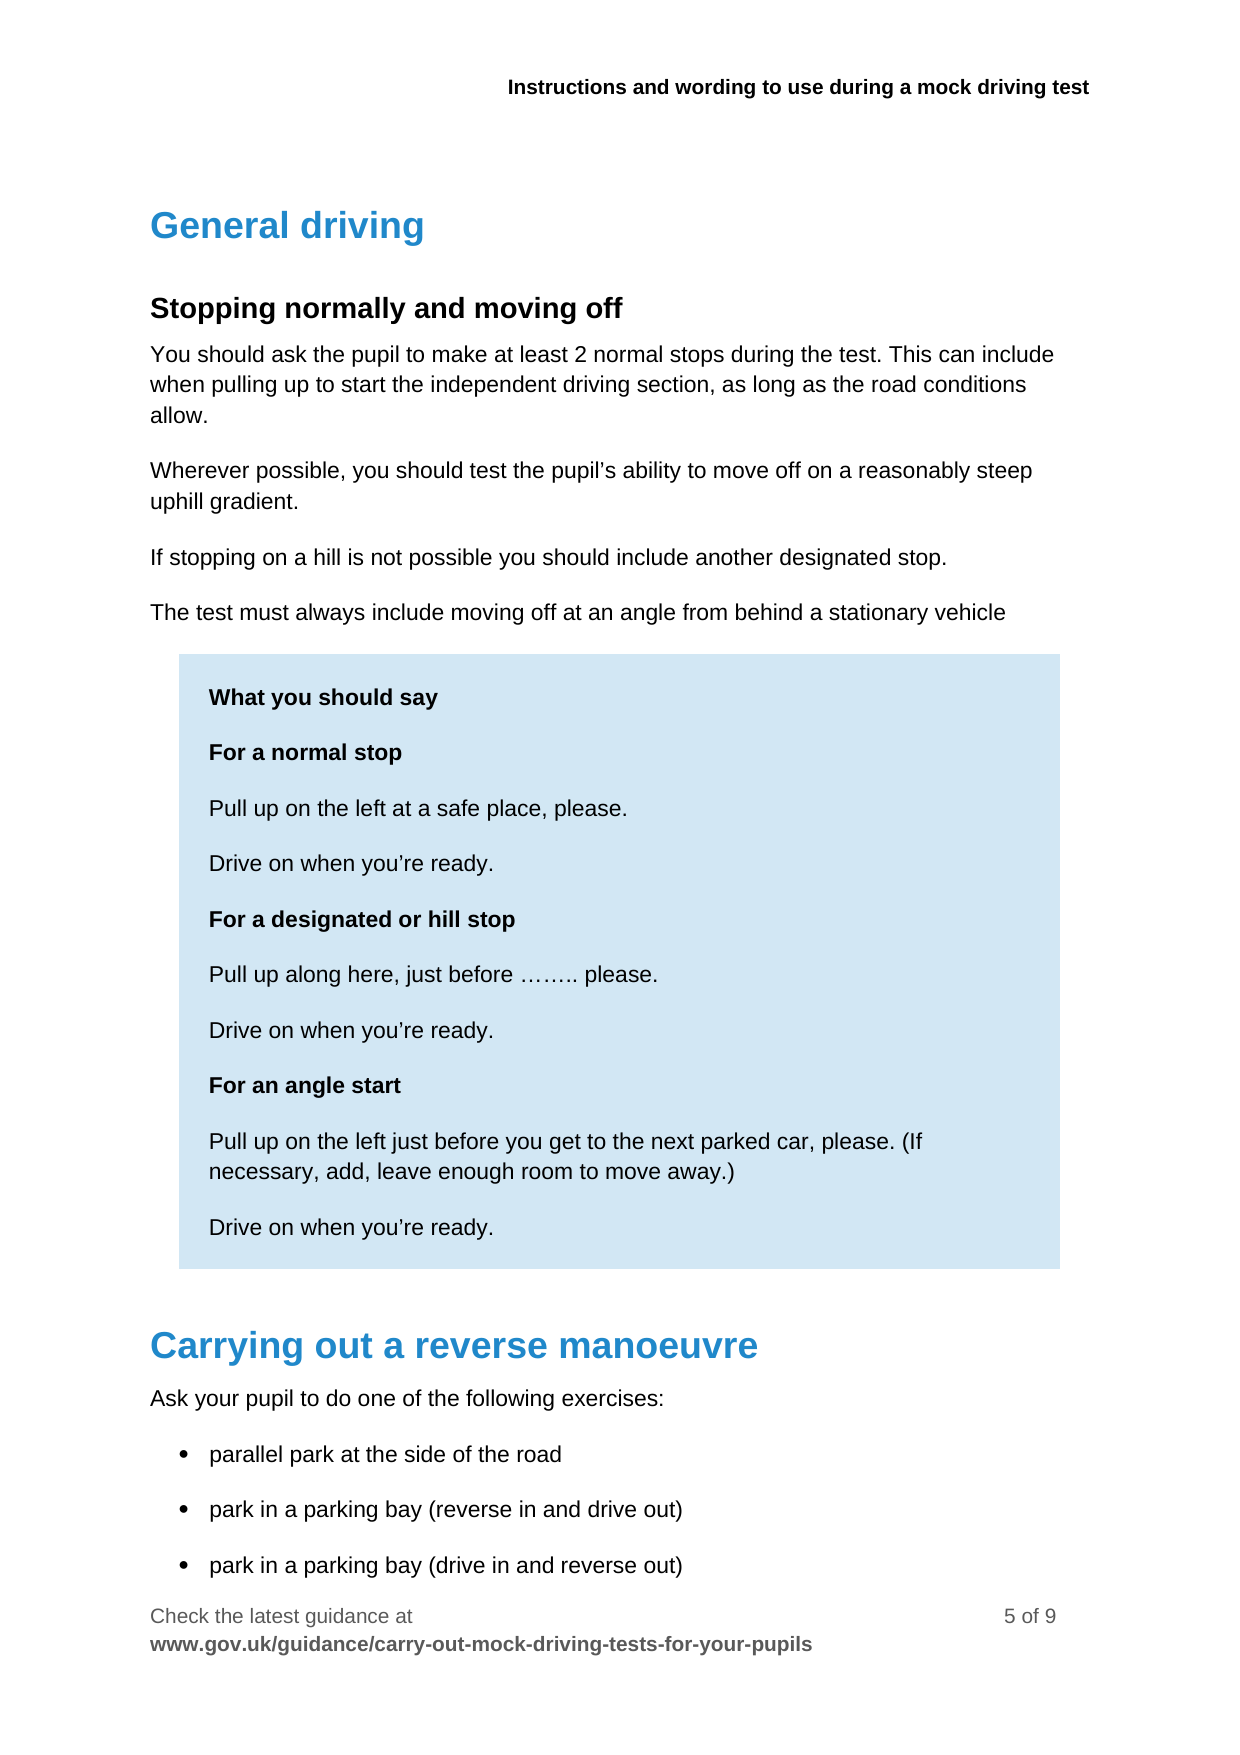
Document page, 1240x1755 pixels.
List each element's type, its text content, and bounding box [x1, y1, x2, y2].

text For a designated or hill stop [192, 877, 1047, 932]
subtitle Stopping normally and moving off [150, 291, 1089, 324]
text Pull up on the left at a safe place, please. [192, 766, 1047, 821]
text For an angle start [192, 1043, 1047, 1099]
text Drive on when you’re ready. [192, 988, 1047, 1043]
text Drive on when you’re ready. [192, 1185, 1047, 1257]
list parallel park at the side of the road [179, 1441, 1089, 1467]
text If stopping on a hill is not possible you should include another designated stop. [150, 543, 1089, 570]
text For a normal stop [192, 710, 1047, 766]
text You should ask the pupil to make at least 2 normal stops during the test. This can include when pulling up to start the independent driving section, as long as the road conditions allow. [150, 341, 1089, 428]
text Pull up along here, just before …….. please. [192, 932, 1047, 988]
subtitle Carrying out a reverse manoeuvre [150, 1323, 1089, 1367]
list park in a parking bay (drive in and reverse out) [179, 1552, 1089, 1578]
list park in a parking bay (reverse in and drive out) [179, 1496, 1089, 1523]
subtitle General driving [150, 204, 1089, 247]
text Drive on when you’re ready. [192, 821, 1047, 877]
text Pull up on the left just before you get to the next parked car, please. (If necessary, add, leave enough room to move away.) [192, 1099, 1047, 1185]
text What you should say [192, 667, 1047, 710]
text Wherever possible, you should test the pupil’s ability to move off on a reasonably steep uphill gradient. [150, 457, 1089, 514]
text Ask your pupil to do one of the following exercises: [150, 1385, 1089, 1412]
text The test must always include moving off at an angle from behind a stationary vehicle [150, 599, 1089, 625]
